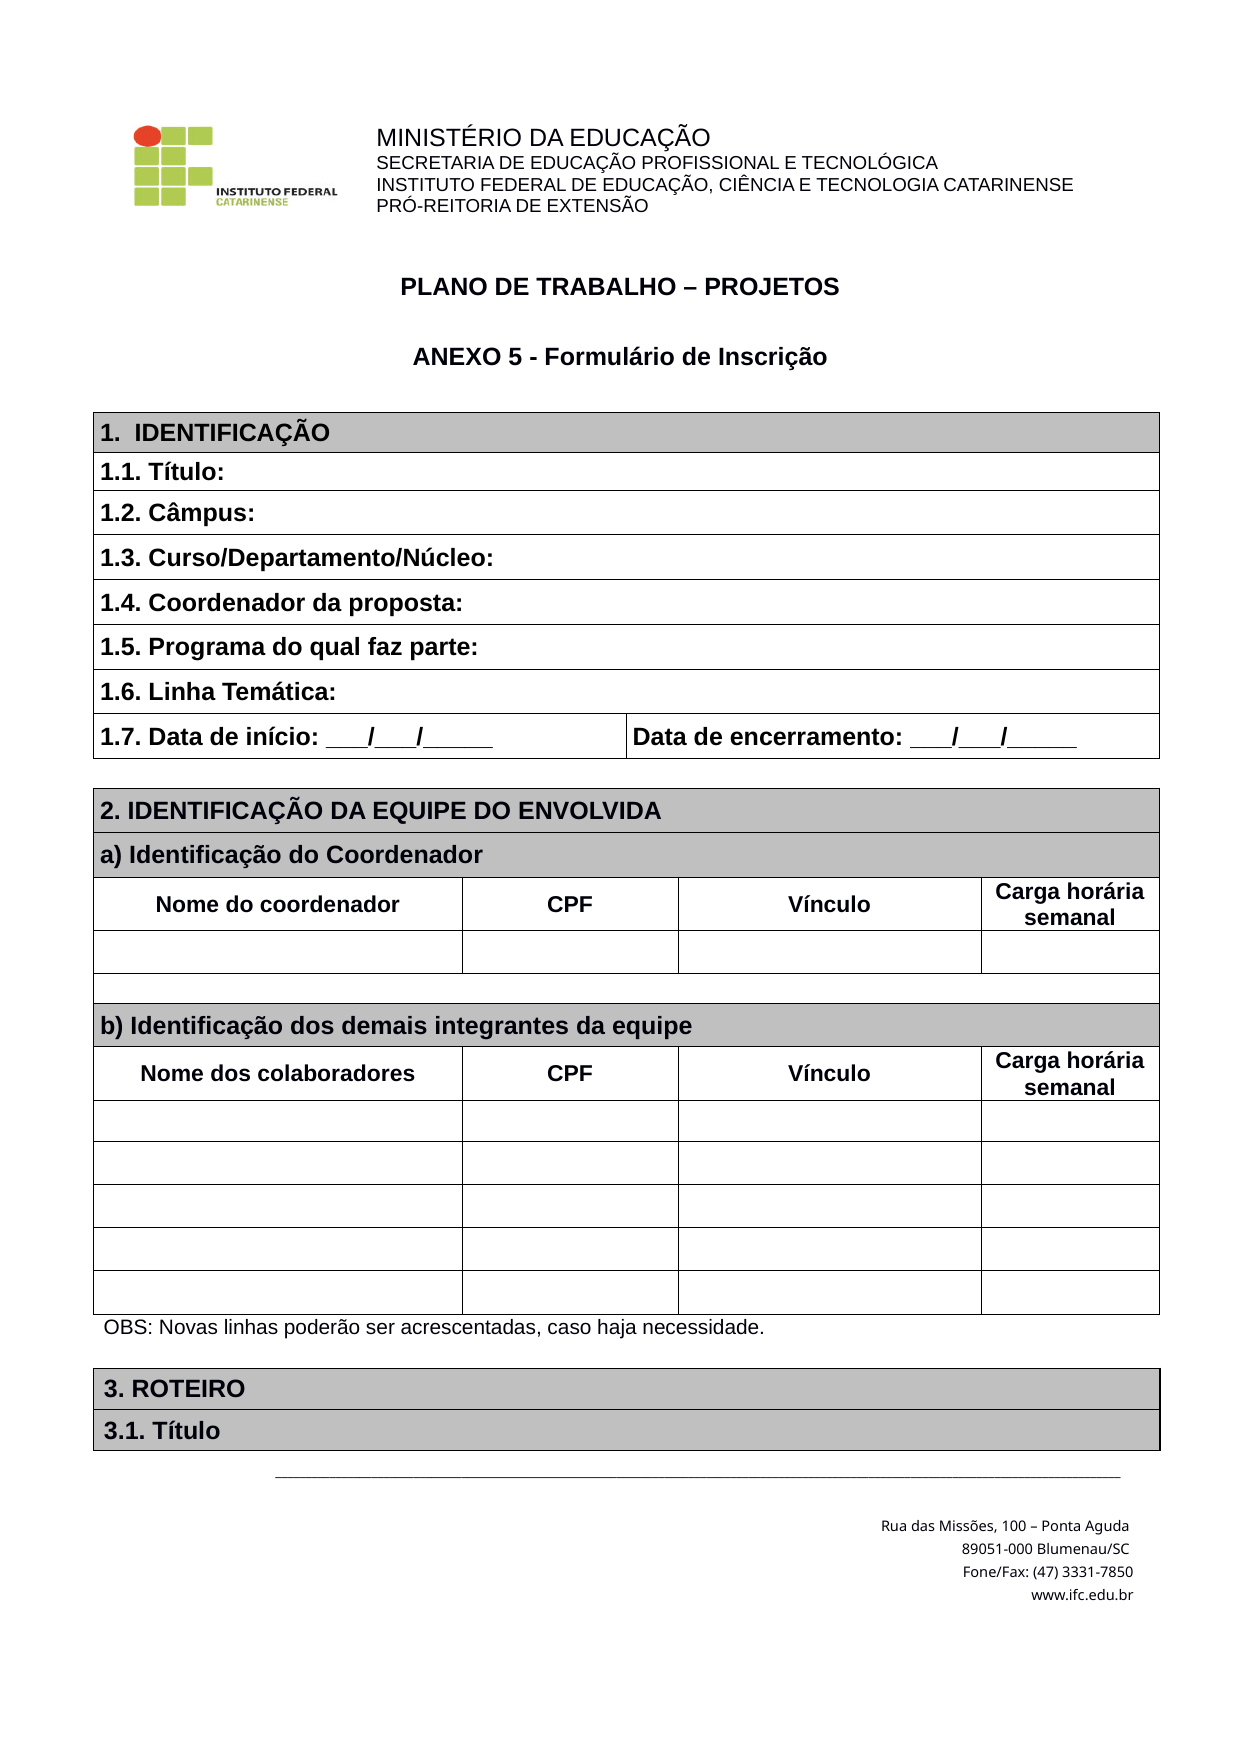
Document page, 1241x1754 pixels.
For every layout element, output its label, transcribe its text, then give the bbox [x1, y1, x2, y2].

table_cell 1.4. Coordenador da proposta: [94, 580, 1159, 624]
table_cell Nome do coordenador [94, 878, 462, 930]
table_cell [982, 1271, 1159, 1314]
table_cell [94, 1142, 462, 1183]
table_header 1. IDENTIFICAÇÃO [94, 413, 1159, 452]
table_cell [982, 931, 1159, 973]
table_cell 1.2. Câmpus: [94, 491, 1159, 534]
table_cell 1.5. Programa do qual faz parte: [94, 625, 1159, 668]
text OBS: Novas linhas poderão ser acrescentadas, caso haja necessidade. [103, 1315, 1122, 1339]
table_cell Nome dos colaboradores [94, 1047, 462, 1100]
table_cell [982, 1142, 1159, 1183]
table_cell [982, 1228, 1159, 1270]
table_cell Carga horária semanal [982, 1047, 1159, 1100]
table_cell [94, 1228, 462, 1270]
table_cell [982, 1185, 1159, 1227]
table_cell 3.1. Título [94, 1410, 1159, 1450]
table_cell [679, 1185, 981, 1227]
table_cell 1.6. Linha Temática: [94, 670, 1159, 713]
table_cell [463, 931, 678, 973]
table_cell [463, 1142, 678, 1183]
table_cell [463, 1228, 678, 1270]
table_cell [679, 931, 981, 973]
table_cell [679, 1101, 981, 1141]
table_cell [463, 1185, 678, 1227]
table_header 3. ROTEIRO [94, 1369, 1159, 1409]
subtitle ANEXO 5 - Formulário de Inscrição [118, 342, 1122, 371]
table_cell b) Identificação dos demais integrantes da equipe [94, 1004, 1159, 1046]
table_cell 1.3. Curso/Departamento/Núcleo: [94, 535, 1159, 579]
picture [133, 125, 338, 206]
table_cell [94, 931, 462, 973]
table_cell Vínculo [679, 878, 981, 930]
subtitle PLANO DE TRABALHO – PROJETOS [118, 272, 1122, 301]
table_header 2. IDENTIFICAÇÃO DA EQUIPE DO ENVOLVIDA [94, 789, 1159, 832]
table_cell [94, 1101, 462, 1141]
table_cell a) Identificação do Coordenador [94, 833, 1159, 877]
table_cell [94, 974, 1159, 1003]
table_cell [982, 1101, 1159, 1141]
table_cell [94, 1271, 462, 1314]
table_cell Carga horária semanal [982, 878, 1159, 930]
table_cell Data de encerramento: ___/___/_____ [627, 714, 1159, 758]
table_cell CPF [463, 878, 678, 930]
table_cell 1.1. Título: [94, 453, 1159, 490]
table_cell Vínculo [679, 1047, 981, 1100]
table_cell [679, 1228, 981, 1270]
table_cell [94, 1185, 462, 1227]
table_cell 1.7. Data de início: ___/___/_____ [94, 714, 626, 758]
table_cell CPF [463, 1047, 678, 1100]
table_cell [679, 1271, 981, 1314]
table_cell [463, 1271, 678, 1314]
table_cell [679, 1142, 981, 1183]
table_cell [463, 1101, 678, 1141]
